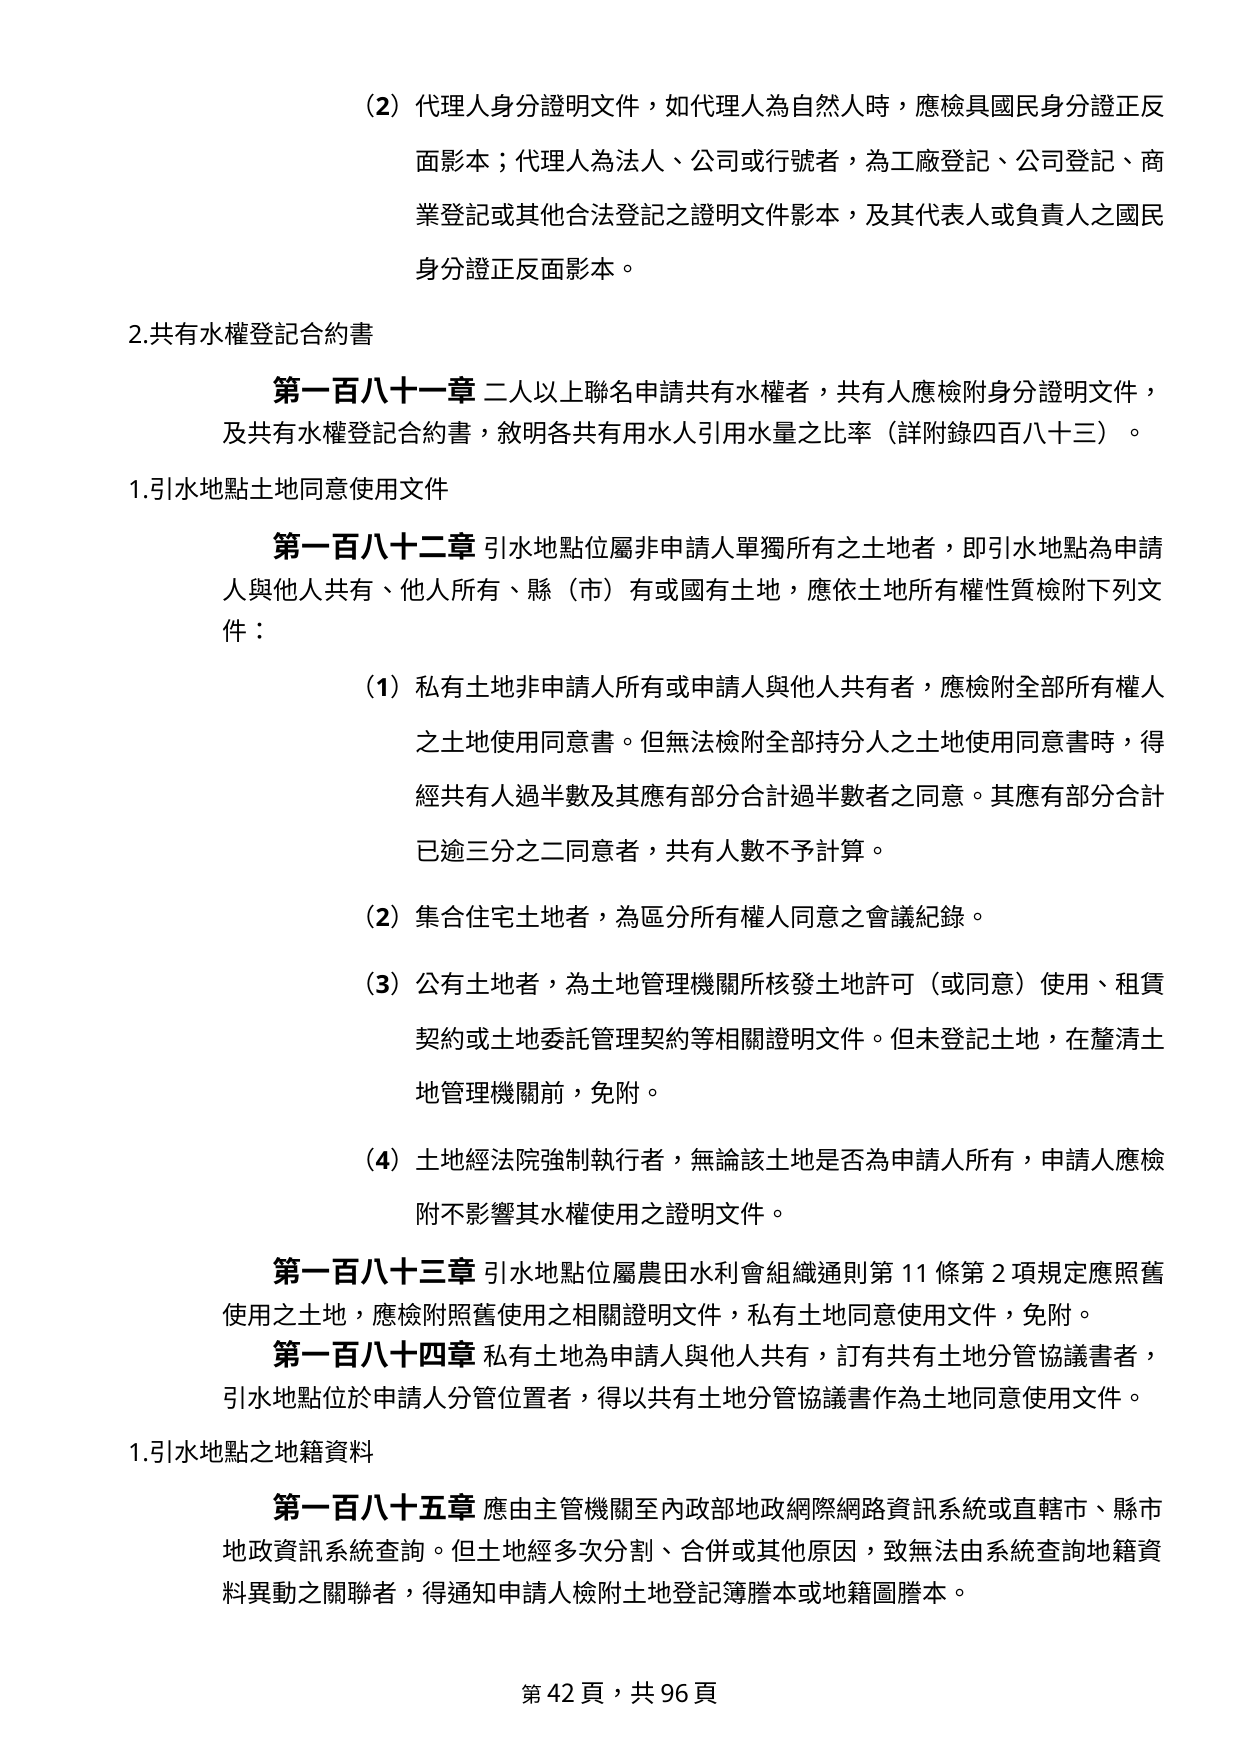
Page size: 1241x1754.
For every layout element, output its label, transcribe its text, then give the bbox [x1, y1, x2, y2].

subtitle 集合住宅土地者，為區分所有權人同意之會議紀錄。 [415, 898, 1165, 934]
list 引水地點位屬非申請人單獨所有之土地者，即引水地點為申請人與他人共有、他人所有、縣（市）有或國有土地，應依土地所有權性質檢附下列文件： [222, 524, 1165, 649]
subtitle 引水地點之地籍資料 [149, 1434, 1165, 1468]
list 應由主管機關至內政部地政網際網路資訊系統或直轄市、縣市地政資訊系統查詢。但土地經多次分割、合併或其他原因，致無法由系統查詢地籍資料異動之關聯者，得通知申請人檢附土地登記簿謄本或地籍圖謄本。 [222, 1486, 1165, 1611]
subtitle 私有土地非申請人所有或申請人與他人共有者，應檢附全部所有權人之土地使用同意書。但無法檢附全部持分人之土地使用同意書時，得經共有人過半數及其應有部分合計過半數者之同意。其應有部分合計已逾三分之二同意者，共有人數不予計算。 [415, 668, 1165, 867]
subtitle 共有水權登記合約書 [149, 317, 1165, 351]
subtitle 代理人身分證明文件，如代理人為自然人時，應檢具國民身分證正反面影本；代理人為法人、公司或行號者，為工廠登記、公司登記、商業登記或其他合法登記之證明文件影本，及其代表人或負責人之國民身分證正反面影本。 [415, 87, 1165, 286]
list 二人以上聯名申請共有水權者，共有人應檢附身分證明文件，及共有水權登記合約書，敘明各共有用水人引用水量之比率（詳附錄五百二十九）。 [222, 368, 1165, 451]
subtitle 公有土地者，為土地管理機關所核發土地許可（或同意）使用、租賃契約或土地委託管理契約等相關證明文件。但未登記土地，在釐清土地管理機關前，免附。 [415, 965, 1165, 1110]
list 引水地點位屬農田水利會組織通則第11條第2項規定應照舊使用之土地，應檢附照舊使用之相關證明文件，私有土地同意使用文件，免附。 [222, 1249, 1165, 1332]
list 私有土地為申請人與他人共有，訂有共有土地分管協議書者，引水地點位於申請人分管位置者，得以共有土地分管協議書作為土地同意使用文件。 [222, 1332, 1165, 1416]
subtitle 土地經法院強制執行者，無論該土地是否為申請人所有，申請人應檢附不影響其水權使用之證明文件。 [415, 1140, 1165, 1231]
subtitle 引水地點土地同意使用文件 [149, 470, 1165, 506]
